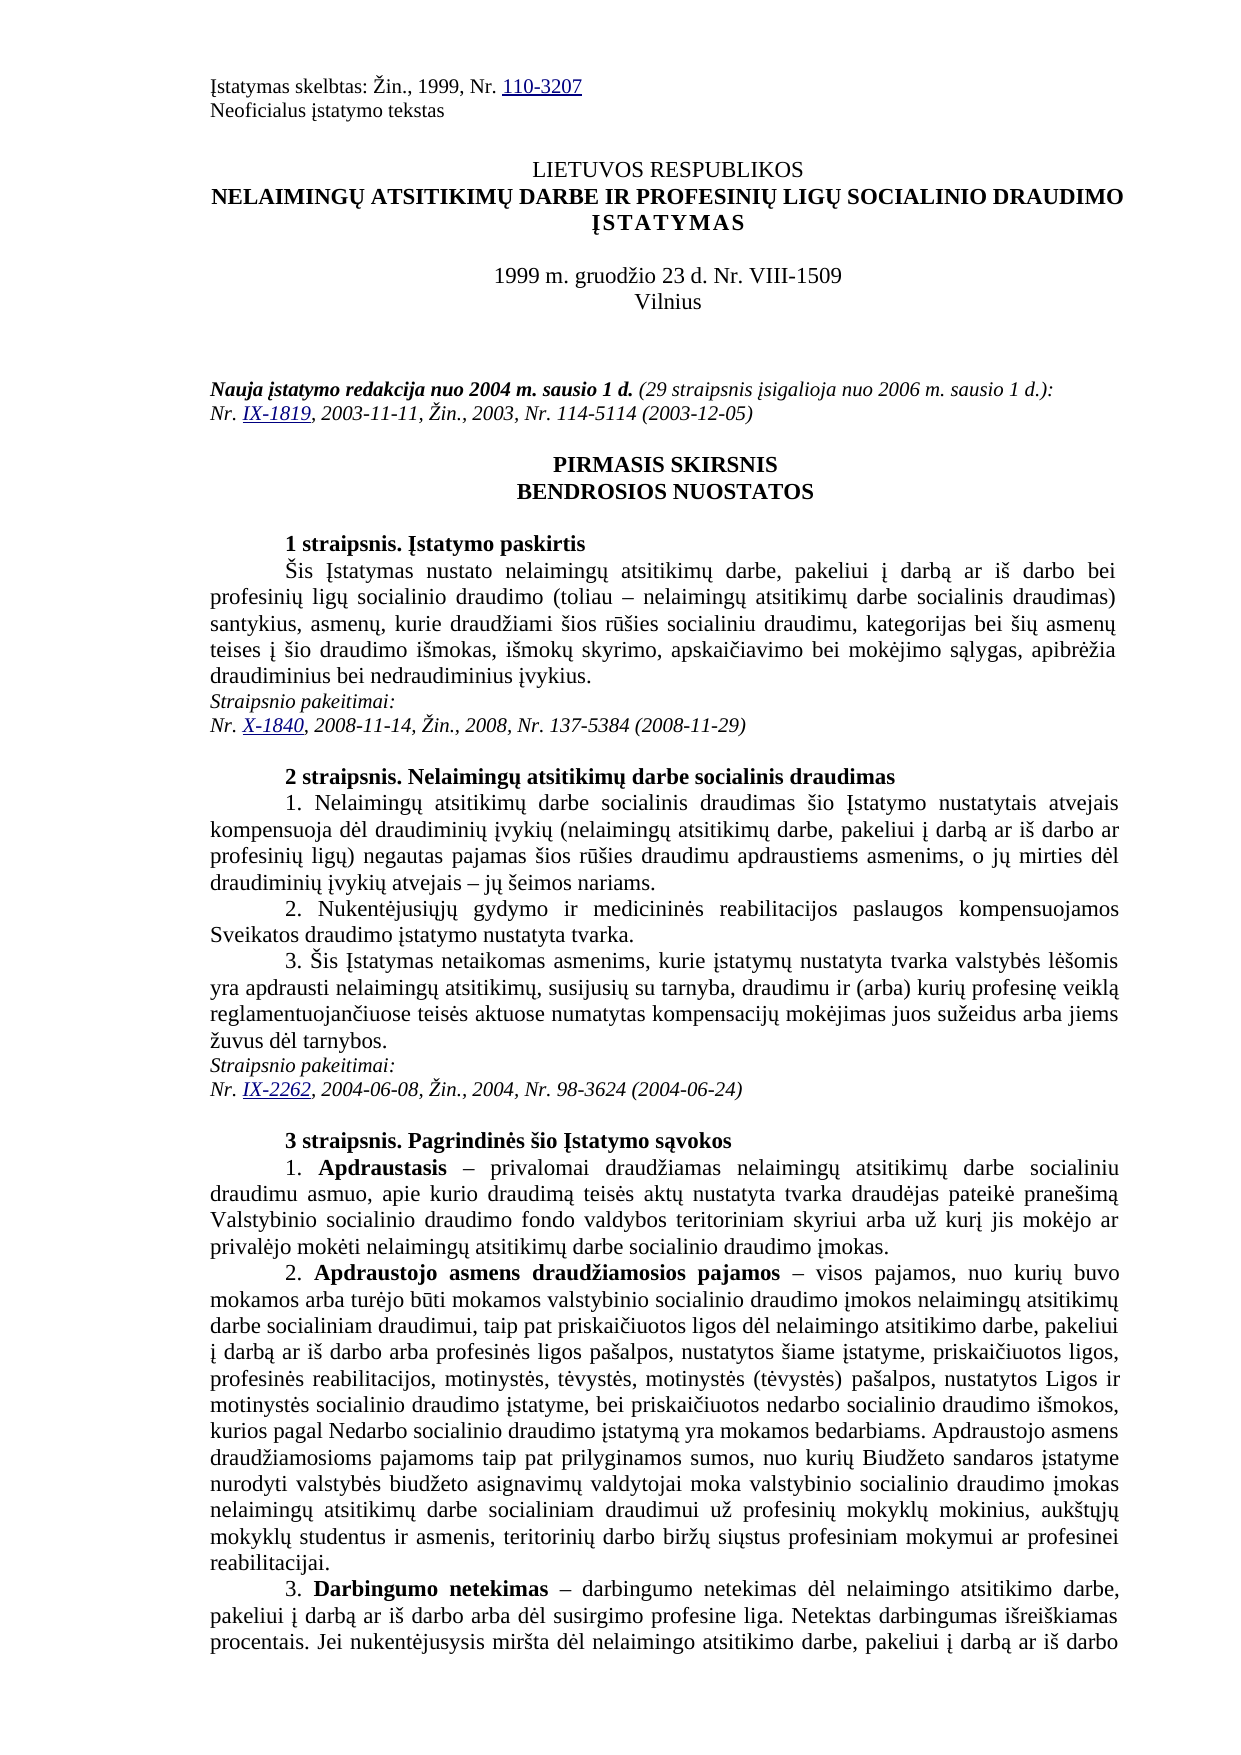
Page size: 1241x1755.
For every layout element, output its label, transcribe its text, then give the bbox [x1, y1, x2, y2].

text Nr. IX-1819, 2003-11-11, Žin., 2003, Nr. 114-5114 (2003-12-05) [210, 401, 1120, 425]
text Įstatymas skelbtas: Žin., 1999, Nr. 110-3207 [210, 73, 1126, 98]
text ĮSTATYMAS [210, 209, 1126, 235]
text NELAIMINGŲ ATSITIKIMŲ DARBE IR PROFESINIŲ LIGŲ SOCIALINIO DRAUDIMO [210, 183, 1126, 209]
text Nr. IX-2262, 2004-06-08, Žin., 2004, Nr. 98-3624 (2004-06-24) [210, 1077, 1120, 1101]
text 1999 m. gruodžio 23 d. Nr. VIII-1509 Vilnius [210, 262, 1126, 314]
text Straipsnio pakeitimai: [210, 1053, 1120, 1077]
text 1 straipsnis. Įstatymo paskirtis [210, 531, 1118, 557]
text 2 straipsnis. Nelaimingų atsitikimų darbe socialinis draudimas [210, 763, 1120, 789]
text 1. Nelaimingų atsitikimų darbe socialinis draudimas šio Įstatymo nustatytais atvejais kompensuoja dėl draudiminių įvykių (nelaimingų atsitikimų darbe, pakeliui į darbą ar iš darbo ar profesinių ligų) negautas pajamas šios rūšies draudimu apdraustiems asmenims, o jų mirties dėl draudiminių įvykių atvejais – jų šeimos nariams. [210, 789, 1120, 895]
text 1. Apdraustasis – privalomai draudžiamas nelaimingų atsitikimų darbe socialiniu draudimu asmuo, apie kurio draudimą teisės aktų nustatyta tvarka draudėjas pateikė pranešimą Valstybinio socialinio draudimo fondo valdybos teritoriniam skyriui arba už kurį jis mokėjo ar privalėjo mokėti nelaimingų atsitikimų darbe socialinio draudimo įmokas. [210, 1154, 1120, 1259]
text 2. Nukentėjusiųjų gydymo ir medicininės reabilitacijos paslaugos kompensuojamos Sveikatos draudimo įstatymo nustatyta tvarka. [210, 895, 1120, 948]
text Šis Įstatymas nustato nelaimingų atsitikimų darbe, pakeliui į darbą ar iš darbo bei profesinių ligų socialinio draudimo (toliau – nelaimingų atsitikimų darbe socialinis draudimas) santykius, asmenų, kurie draudžiami šios rūšies socialiniu draudimu, kategorijas bei šių asmenų teises į šio draudimo išmokas, išmokų skyrimo, apskaičiavimo bei mokėjimo sąlygas, apibrėžia draudiminius bei nedraudiminius įvykius. [210, 557, 1118, 689]
text 2. Apdraustojo asmens draudžiamosios pajamos – visos pajamos, nuo kurių buvo mokamos arba turėjo būti mokamos valstybinio socialinio draudimo įmokos nelaimingų atsitikimų darbe socialiniam draudimui, taip pat priskaičiuotos ligos dėl nelaimingo atsitikimo darbe, pakeliui į darbą ar iš darbo arba profesinės ligos pašalpos, nustatytos šiame įstatyme, priskaičiuotos ligos, profesinės reabilitacijos, motinystės, tėvystės, motinystės (tėvystės) pašalpos, nustatytos Ligos ir motinystės socialinio draudimo įstatyme, bei priskaičiuotos nedarbo socialinio draudimo išmokos, kurios pagal Nedarbo socialinio draudimo įstatymą yra mokamos bedarbiams. Apdraustojo asmens draudžiamosioms pajamoms taip pat prilyginamos sumos, nuo kurių Biudžeto sandaros įstatyme nurodyti valstybės biudžeto asignavimų valdytojai moka valstybinio socialinio draudimo įmokas nelaimingų atsitikimų darbe socialiniam draudimui už profesinių mokyklų mokinius, aukštųjų mokyklų studentus ir asmenis, teritorinių darbo biržų siųstus profesiniam mokymui ar profesinei reabilitacijai. [210, 1259, 1120, 1576]
text 3. Darbingumo netekimas – darbingumo netekimas dėl nelaimingo atsitikimo darbe, pakeliui į darbą ar iš darbo arba dėl susirgimo profesine liga. Netektas darbingumas išreiškiamas procentais. Jei nukentėjusysis miršta dėl nelaimingo atsitikimo darbe, pakeliui į darbą ar iš darbo [210, 1576, 1120, 1654]
text Nr. X-1840, 2008-11-14, Žin., 2008, Nr. 137-5384 (2008-11-29) [210, 713, 1120, 737]
text Nauja įstatymo redakcija nuo 2004 m. sausio 1 d. (29 straipsnis įsigalioja nuo 2006 m. sausio 1 d.): [210, 377, 1120, 401]
text Neoficialus įstatymo tekstas [210, 98, 1126, 122]
text LIETUVOS RESPUBLIKOS [210, 156, 1126, 183]
subtitle BENDROSIOS NUOSTATOS [210, 478, 1120, 504]
text 3 straipsnis. Pagrindinės šio Įstatymo sąvokos [210, 1127, 1120, 1154]
text Straipsnio pakeitimai: [210, 689, 1120, 713]
subtitle PIRMASIS SKIRSNIS [210, 451, 1120, 478]
text 3. Šis Įstatymas netaikomas asmenims, kurie įstatymų nustatyta tvarka valstybės lėšomis yra apdrausti nelaimingų atsitikimų, susijusių su tarnyba, draudimu ir (arba) kurių profesinę veiklą reglamentuojančiuose teisės aktuose numatytas kompensacijų mokėjimas juos sužeidus arba jiems žuvus dėl tarnybos. [210, 948, 1120, 1053]
